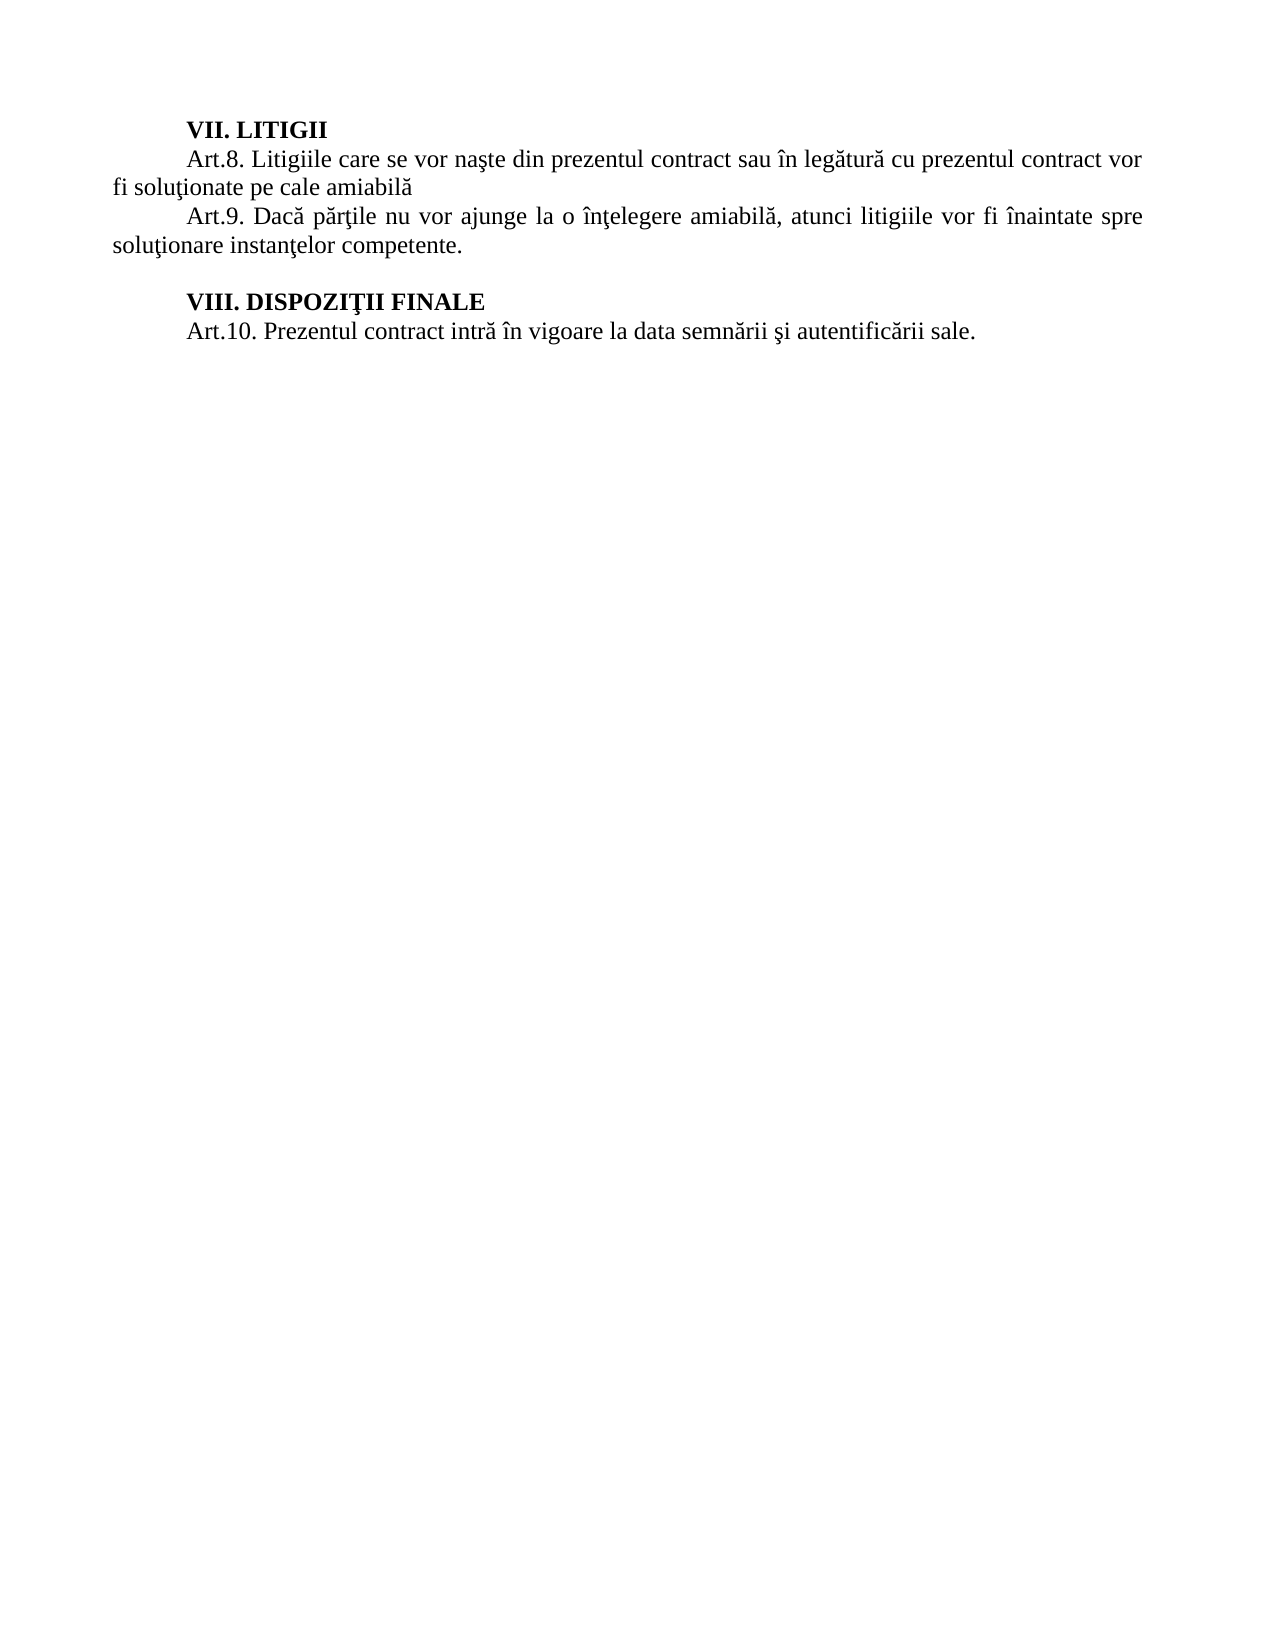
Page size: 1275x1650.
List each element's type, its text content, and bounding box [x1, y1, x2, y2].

text Art.9. Dacă părţile nu vor ajunge la o înţelegere amiabilă, atunci litigiile vor fi înaintate spre soluţionare instanţelor competente. [112, 201, 1144, 259]
text VII. LITIGII [112, 115, 1144, 144]
text Art.8. Litigiile care se vor naşte din prezentul contract sau în legătură cu prezentul contract vor fi soluţionate pe cale amiabilă [112, 144, 1144, 201]
text Art.10. Prezentul contract intră în vigoare la data semnării şi autentificării sale. [112, 316, 1144, 345]
text VIII. DISPOZIŢII FINALE [112, 287, 1144, 316]
